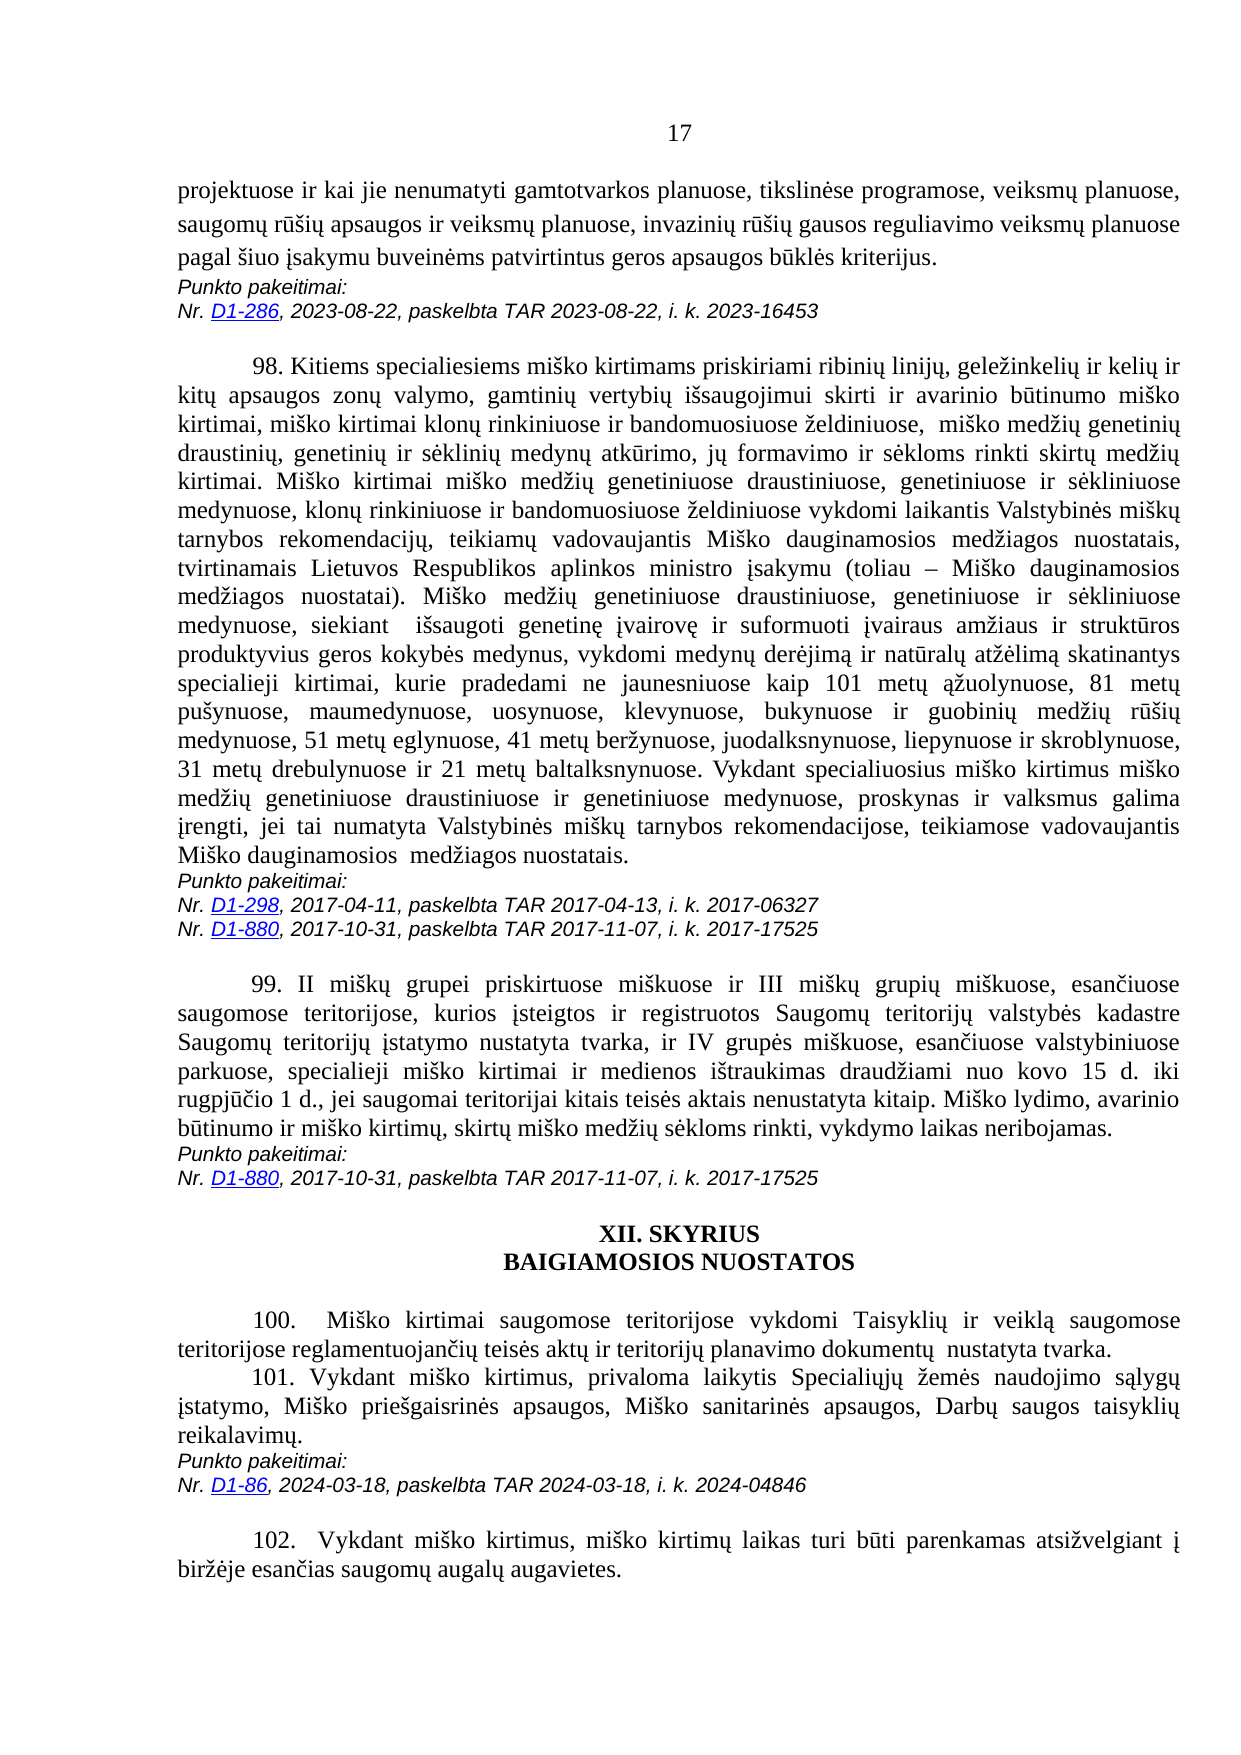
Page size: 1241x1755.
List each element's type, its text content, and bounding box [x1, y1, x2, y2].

text BAIGIAMOSIOS NUOSTATOS [177, 1247, 1181, 1276]
text Nr. D1-880, 2017-10-31, paskelbta TAR 2017-11-07, i. k. 2017-17525 [177, 917, 1181, 941]
text Punkto pakeitimai: [177, 275, 1181, 299]
text Punkto pakeitimai: [177, 1449, 1181, 1473]
text 101. Vykdant miško kirtimus, privaloma laikytis Specialiųjų žemės naudojimo sąlygų įstatymo, Miško priešgaisrinės apsaugos, Miško sanitarinės apsaugos, Darbų saugos taisyklių reikalavimų. [177, 1362, 1181, 1449]
text Punkto pakeitimai: [177, 869, 1181, 893]
text Nr. D1-298, 2017-04-11, paskelbta TAR 2017-04-13, i. k. 2017-06327 [177, 893, 1181, 917]
text 99. II miškų grupei priskirtuose miškuose ir III miškų grupių miškuose, esančiuose saugomose teritorijose, kurios įsteigtos ir registruotos Saugomų teritorijų valstybės kadastre Saugomų teritorijų įstatymo nustatyta tvarka, ir IV grupės miškuose, esančiuose valstybiniuose parkuose, specialieji miško kirtimai ir medienos ištraukimas draudžiami nuo kovo 15 d. iki rugpjūčio 1 d., jei saugomai teritorijai kitais teisės aktais nenustatyta kitaip. Miško lydimo, avarinio būtinumo ir miško kirtimų, skirtų miško medžių sėkloms rinkti, vykdymo laikas neribojamas. [177, 969, 1181, 1142]
text 102. Vykdant miško kirtimus, miško kirtimų laikas turi būti parenkamas atsižvelgiant į biržėje esančias saugomų augalų augavietes. [177, 1525, 1181, 1583]
text Nr. D1-286, 2023-08-22, paskelbta TAR 2023-08-22, i. k. 2023-16453 [177, 299, 1181, 323]
text Nr. D1-86, 2024-03-18, paskelbta TAR 2024-03-18, i. k. 2024-04846 [177, 1473, 1181, 1497]
text XII. skyrius [177, 1219, 1181, 1247]
text 100. Miško kirtimai saugomose teritorijose vykdomi Taisyklių ir veiklą saugomose teritorijose reglamentuojančių teisės aktų ir teritorijų planavimo dokumentų nustatyta tvarka. [177, 1305, 1181, 1362]
text Punkto pakeitimai: [177, 1142, 1181, 1166]
text 98. Kitiems specialiesiems miško kirtimams priskiriami ribinių linijų, geležinkelių ir kelių ir kitų apsaugos zonų valymo, gamtinių vertybių išsaugojimui skirti ir avarinio būtinumo miško kirtimai, miško kirtimai klonų rinkiniuose ir bandomuosiuose želdiniuose, miško medžių genetinių draustinių, genetinių ir sėklinių medynų atkūrimo, jų formavimo ir sėkloms rinkti skirtų medžių kirtimai. Miško kirtimai miško medžių genetiniuose draustiniuose, genetiniuose ir sėkliniuose medynuose, klonų rinkiniuose ir bandomuosiuose želdiniuose vykdomi laikantis Valstybinės miškų tarnybos rekomendacijų, teikiamų vadovaujantis Miško dauginamosios medžiagos nuostatais, tvirtinamais Lietuvos Respublikos aplinkos ministro įsakymu (toliau – Miško dauginamosios medžiagos nuostatai). Miško medžių genetiniuose draustiniuose, genetiniuose ir sėkliniuose medynuose, siekiant išsaugoti genetinę įvairovę ir suformuoti įvairaus amžiaus ir struktūros produktyvius geros kokybės medynus, vykdomi medynų derėjimą ir natūralų atžėlimą skatinantys specialieji kirtimai, kurie pradedami ne jaunesniuose kaip 101 metų ąžuolynuose, 81 metų pušynuose, maumedynuose, uosynuose, klevynuose, bukynuose ir guobinių medžių rūšių medynuose, 51 metų eglynuose, 41 metų beržynuose, juodalksnynuose, liepynuose ir skroblynuose, 31 metų drebulynuose ir 21 metų baltalksnynuose. Vykdant specialiuosius miško kirtimus miško medžių genetiniuose draustiniuose ir genetiniuose medynuose, proskynas ir valksmus galima įrengti, jei tai numatyta Valstybinės miškų tarnybos rekomendacijose, teikiamose vadovaujantis Miško dauginamosios medžiagos nuostatais. [177, 351, 1181, 869]
text Nr. D1-880, 2017-10-31, paskelbta TAR 2017-11-07, i. k. 2017-17525 [177, 1166, 1181, 1190]
text projektuose ir kai jie nenumatyti gamtotvarkos planuose, tikslinėse programose, veiksmų planuose, saugomų rūšių apsaugos ir veiksmų planuose, invazinių rūšių gausos reguliavimo veiksmų planuose pagal šiuo įsakymu buveinėms patvirtintus geros apsaugos būklės kriterijus. [177, 176, 1181, 270]
